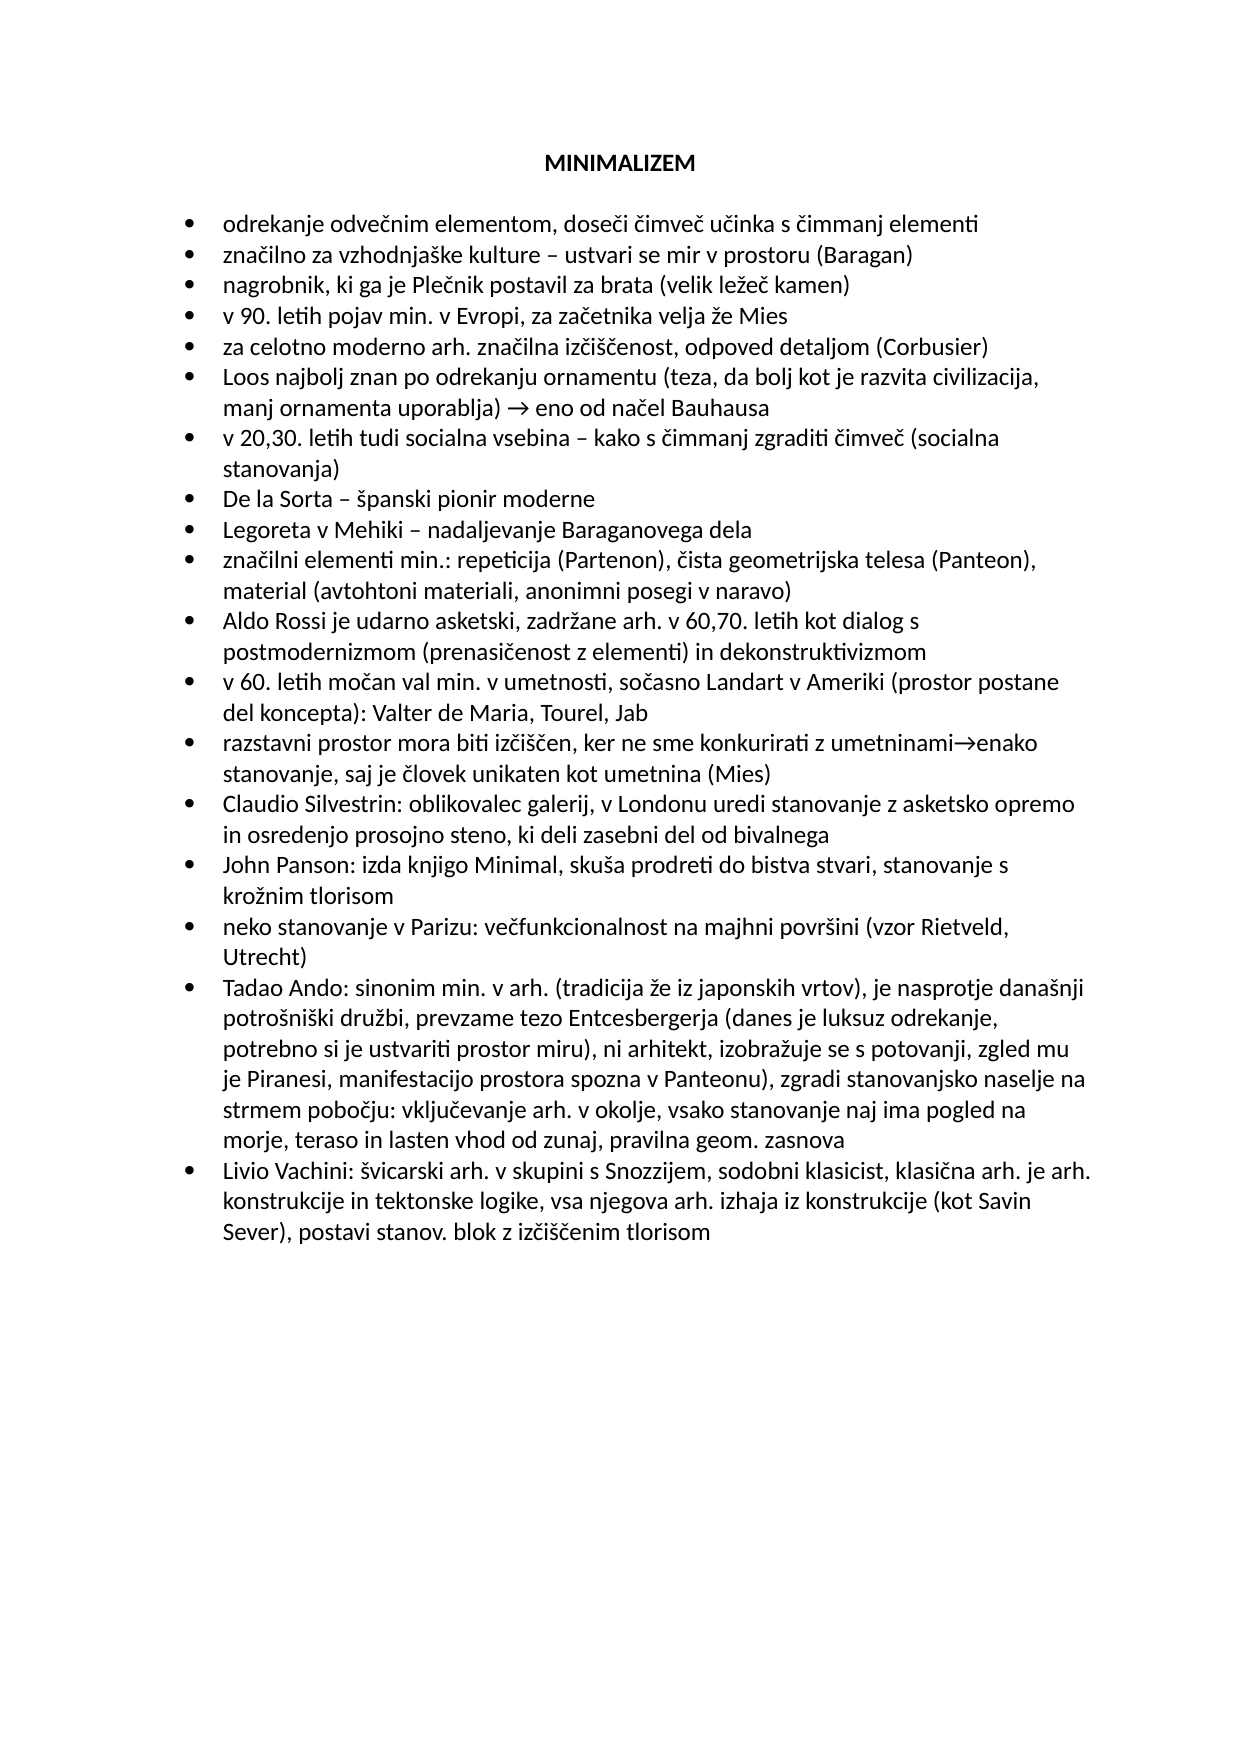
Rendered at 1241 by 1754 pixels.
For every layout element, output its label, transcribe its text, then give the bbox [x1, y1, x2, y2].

list Claudio Silvestrin: oblikovalec galerij, v Londonu uredi stanovanje z asketsko opremo in osredenjo prosojno steno, ki deli zasebni del od bivalnega [185, 788, 1093, 849]
list Livio Vachini: švicarski arh. v skupini s Snozzijem, sodobni klasicist, klasična arh. je arh. konstrukcije in tektonske logike, vsa njegova arh. izhaja iz konstrukcije (kot Savin Sever), postavi stanov. blok z izčiščenim tlorisom [185, 1155, 1093, 1246]
list John Panson: izda knjigo Minimal, skuša prodreti do bistva stvari, stanovanje s krožnim tlorisom [185, 849, 1093, 911]
list v 60. letih močan val min. v umetnosti, sočasno Landart v Ameriki (prostor postane del koncepta): Valter de Maria, Tourel, Jab [185, 666, 1093, 727]
list za celotno moderno arh. značilna izčiščenost, odpoved detaljom (Corbusier) [185, 331, 1093, 361]
text MINIMALIZEM [148, 148, 1093, 178]
list Loos najbolj znan po odrekanju ornamentu (teza, da bolj kot je razvita civilizacija, manj ornamenta uporablja) → eno od načel Bauhausa [185, 361, 1093, 422]
list Legoreta v Mehiki – nadaljevanje Baraganovega dela [185, 514, 1093, 544]
list Aldo Rossi je udarno asketski, zadržane arh. v 60,70. letih kot dialog s postmodernizmom (prenasičenost z elementi) in dekonstruktivizmom [185, 605, 1093, 666]
list razstavni prostor mora biti izčiščen, ker ne sme konkurirati z umetninami→enako stanovanje, saj je človek unikaten kot umetnina (Mies) [185, 727, 1093, 788]
list nagrobnik, ki ga je Plečnik postavil za brata (velik ležeč kamen) [185, 270, 1093, 300]
list značilno za vzhodnjaške kulture – ustvari se mir v prostoru (Baragan) [185, 239, 1093, 270]
list v 90. letih pojav min. v Evropi, za začetnika velja že Mies [185, 300, 1093, 331]
list De la Sorta – španski pionir moderne [185, 483, 1093, 514]
list značilni elementi min.: repeticija (Partenon), čista geometrijska telesa (Panteon), material (avtohtoni materiali, anonimni posegi v naravo) [185, 544, 1093, 605]
list odrekanje odvečnim elementom, doseči čimveč učinka s čimmanj elementi [185, 209, 1093, 239]
list Tadao Ando: sinonim min. v arh. (tradicija že iz japonskih vrtov), je nasprotje današnji potrošniški družbi, prevzame tezo Entcesbergerja (danes je luksuz odrekanje, potrebno si je ustvariti prostor miru), ni arhitekt, izobražuje se s potovanji, zgled mu je Piranesi, manifestacijo prostora spozna v Panteonu), zgradi stanovanjsko naselje na strmem pobočju: vključevanje arh. v okolje, vsako stanovanje naj ima pogled na morje, teraso in lasten vhod od zunaj, pravilna geom. zasnova [185, 972, 1093, 1155]
list v 20,30. letih tudi socialna vsebina – kako s čimmanj zgraditi čimveč (socialna stanovanja) [185, 422, 1093, 483]
list neko stanovanje v Parizu: večfunkcionalnost na majhni površini (vzor Rietveld, Utrecht) [185, 911, 1093, 972]
